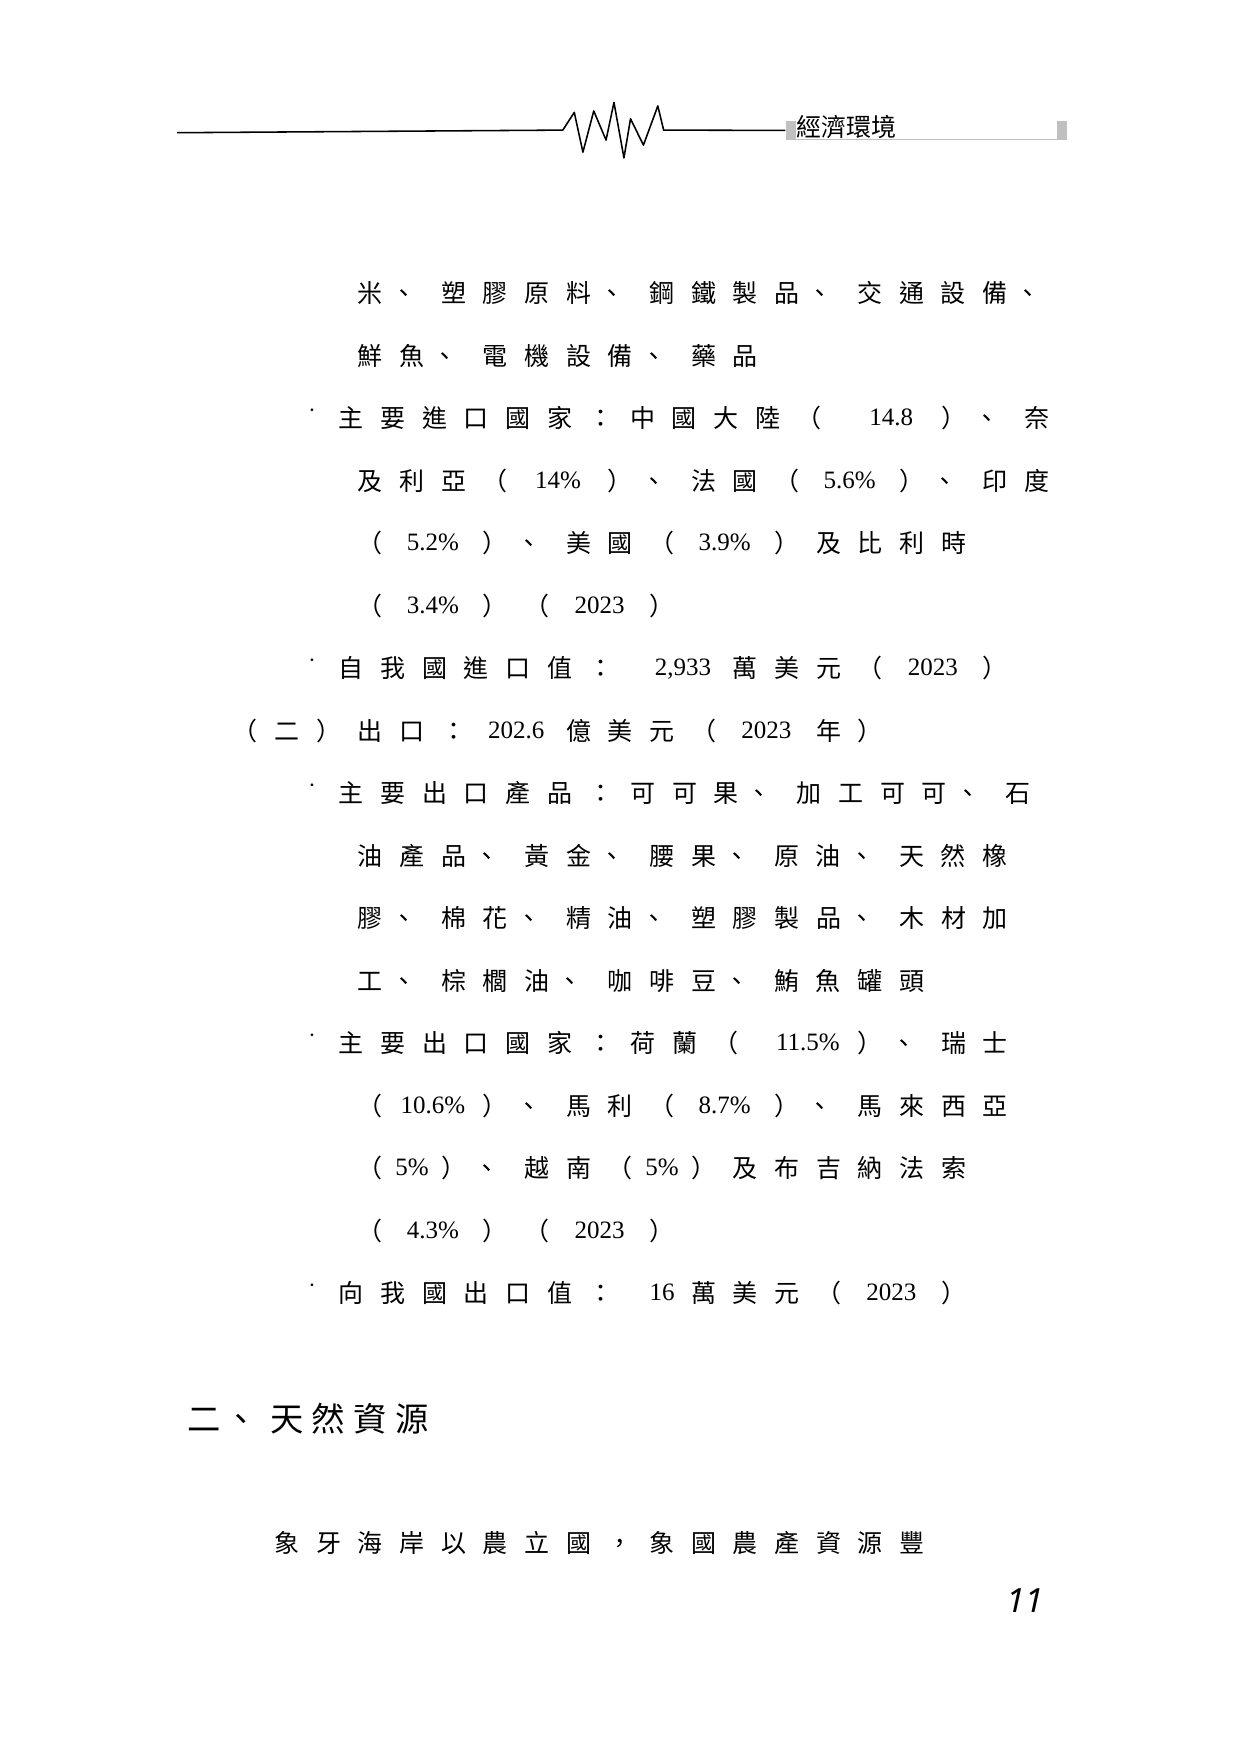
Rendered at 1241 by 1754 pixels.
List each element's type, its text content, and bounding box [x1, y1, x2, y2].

text 象牙海岸以農立國，象國農產資源豐 [183, 1500, 1058, 1563]
text ˙ 主要進口國家：中國大陸（14.8）、奈及利亞（14%）、法國（5.6%）、印度（5.2%）、美國（3.9%）及比利時（3.4%）（2023） [281, 375, 1058, 625]
text ˙ 主要出口產品：可可果、加工可可、石油產品、黃金、腰果、原油、天然橡膠、棉花、精油、塑膠製品、木材加工、棕櫚油、咖啡豆、鮪魚罐頭 [281, 750, 1058, 1000]
text ˙ 自我國進口值：2,933萬美元（2023） [281, 625, 1058, 688]
text ˙ 主要出口國家：荷蘭（11.5%）、瑞士（10.6%）、馬利（8.7%）、馬來西亞（5%）、越南（5%）及布吉納法索（4.3%）（2023） [281, 1000, 1058, 1250]
text 米、塑膠原料、鋼鐵製品、交通設備、鮮魚、電機設備、藥品 [281, 250, 1058, 375]
text ˙ 向我國出口值：16萬美元（2023） [281, 1250, 1058, 1313]
text 二、天然資源 [183, 1375, 1058, 1438]
text （二）出口：202.6億美元（2023年） [207, 688, 1058, 750]
